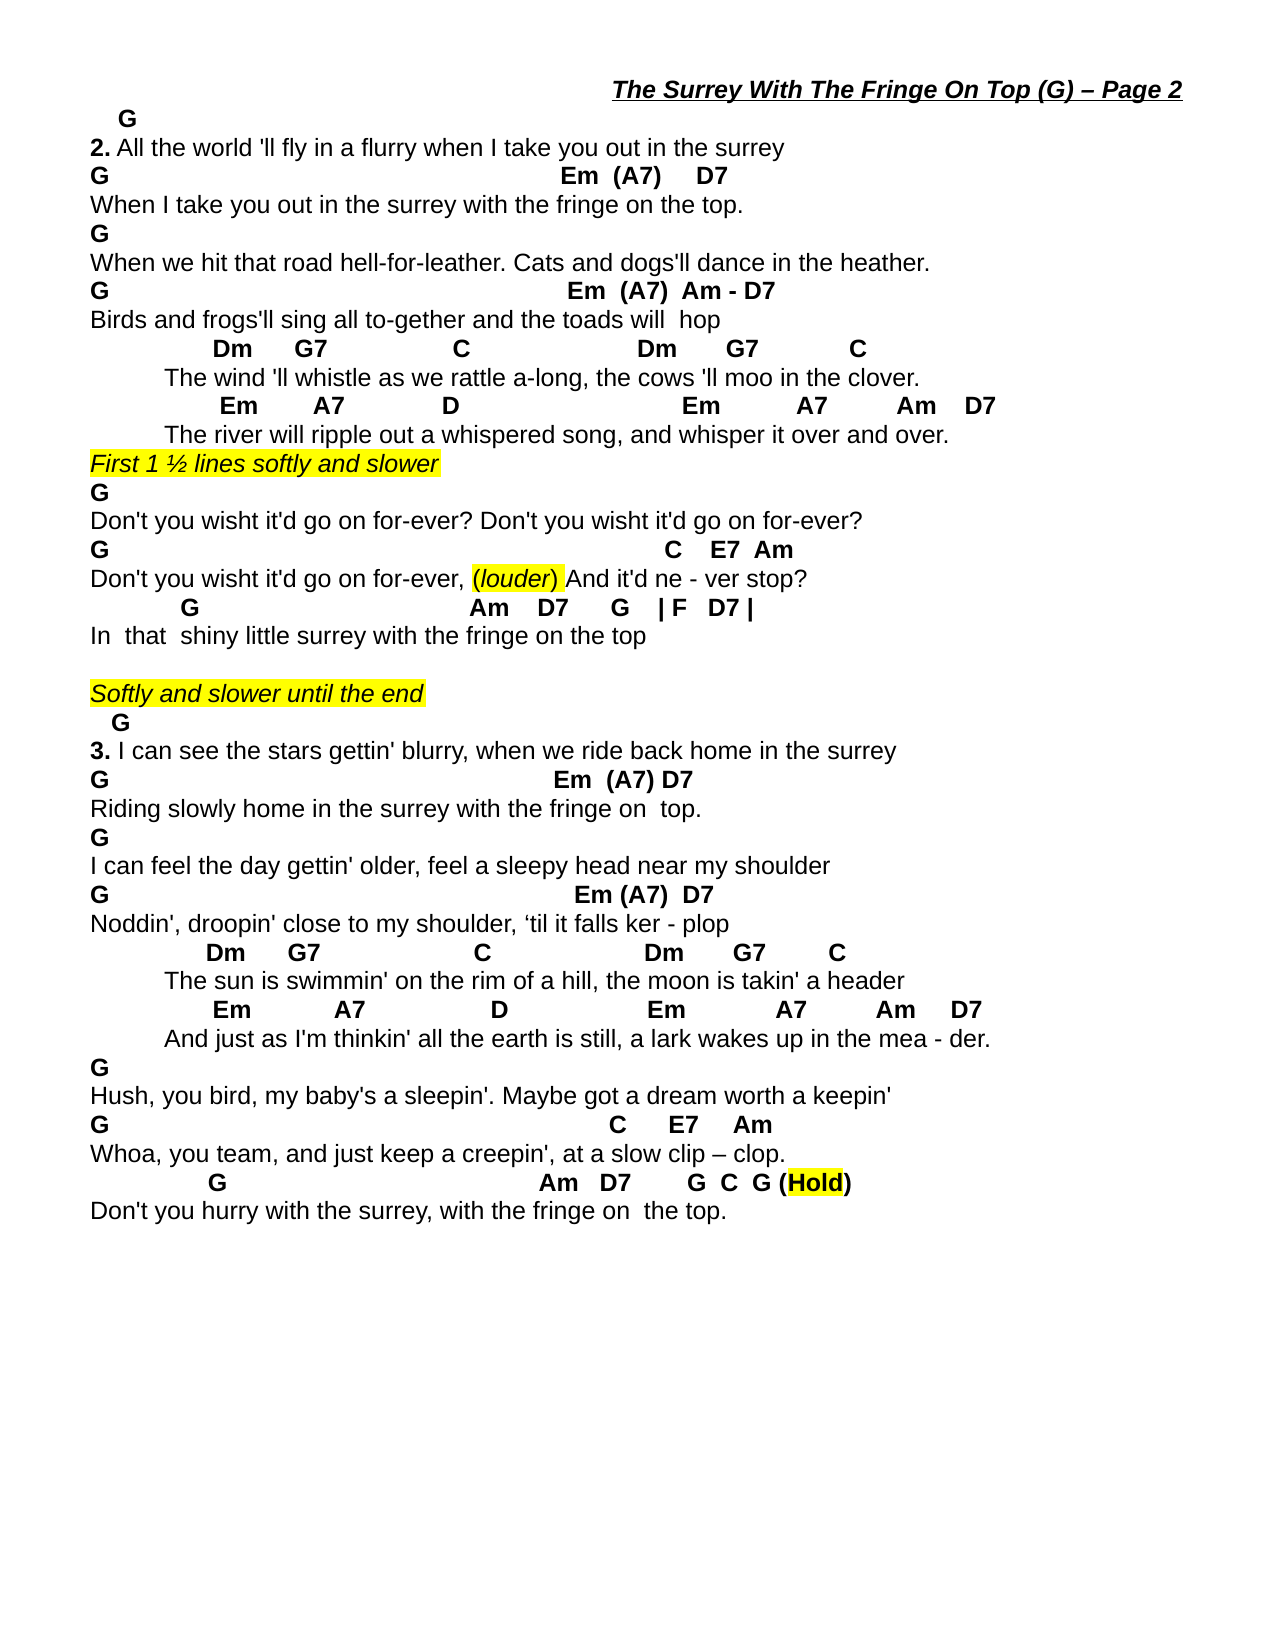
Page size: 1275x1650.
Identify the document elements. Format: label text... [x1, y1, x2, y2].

text And just as I'm thinkin' all the earth is still, a lark wakes up in the mea - der. [164, 1024, 1185, 1052]
text Riding slowly home in the surrey with the fringe on top. [90, 794, 1185, 822]
text G [90, 1052, 1185, 1081]
text G Em (A7) D7 [90, 161, 1185, 190]
text Hush, you bird, my baby's a sleepin'. Maybe got a dream worth a keepin' [90, 1081, 1185, 1110]
text G [90, 822, 1185, 851]
text Don't you wisht it'd go on for-ever? Don't you wisht it'd go on for-ever? [90, 506, 1185, 535]
text 2. All the world 'll fly in a flurry when I take you out in the surrey [90, 132, 1185, 161]
text G [90, 219, 1185, 247]
text Whoa, you team, and just keep a creepin', at a slow clip – clop. [90, 1139, 1185, 1167]
text Birds and frogs'll sing all to-gether and the toads will hop [90, 305, 1185, 334]
text G Em (A7) Am - D7 [90, 276, 1185, 305]
text G [90, 707, 1185, 736]
text The Surrey With The Fringe On Top (G) – Page 2 [90, 75, 1185, 104]
text Softly and slower until the end [90, 679, 1185, 707]
text When we hit that road hell-for-leather. Cats and dogs'll dance in the heather. [90, 247, 1185, 276]
text Dm G7 C Dm G7 C [164, 937, 1185, 966]
text G Am D7 G C G (Hold) [90, 1167, 1185, 1196]
text Em A7 D Em A7 Am D7 [164, 391, 1185, 420]
text When I take you out in the surrey with the fringe on the top. [90, 190, 1185, 219]
text G Em (A7) D7 [90, 765, 1185, 794]
text G Am D7 G | F D7 | [90, 592, 1185, 621]
text Em A7 D Em A7 Am D7 [164, 995, 1185, 1024]
text 3. I can see the stars gettin' blurry, when we ride back home in the surrey [90, 736, 1185, 765]
text The sun is swimmin' on the rim of a hill, the moon is takin' a header [164, 966, 1185, 995]
text Dm G7 C Dm G7 C [164, 334, 1185, 362]
text G [90, 477, 1185, 506]
text G C E7 Am [90, 535, 1185, 564]
text G [90, 104, 1185, 132]
text The river will ripple out a whispered song, and whisper it over and over. [164, 420, 1185, 449]
text In that shiny little surrey with the fringe on the top [90, 621, 1185, 650]
text Don't you hurry with the surrey, with the fringe on the top. [90, 1196, 1185, 1225]
text The wind 'll whistle as we rattle a-long, the cows 'll moo in the clover. [164, 362, 1185, 391]
text First 1 ½ lines softly and slower [90, 449, 1185, 477]
text Don't you wisht it'd go on for-ever, (louder) And it'd ne - ver stop? [90, 564, 1185, 592]
text Noddin', droopin' close to my shoulder, ‘til it falls ker - plop [90, 909, 1185, 937]
text G C E7 Am [90, 1110, 1185, 1139]
text I can feel the day gettin' older, feel a sleepy head near my shoulder [90, 851, 1185, 880]
text G Em (A7) D7 [90, 880, 1185, 909]
